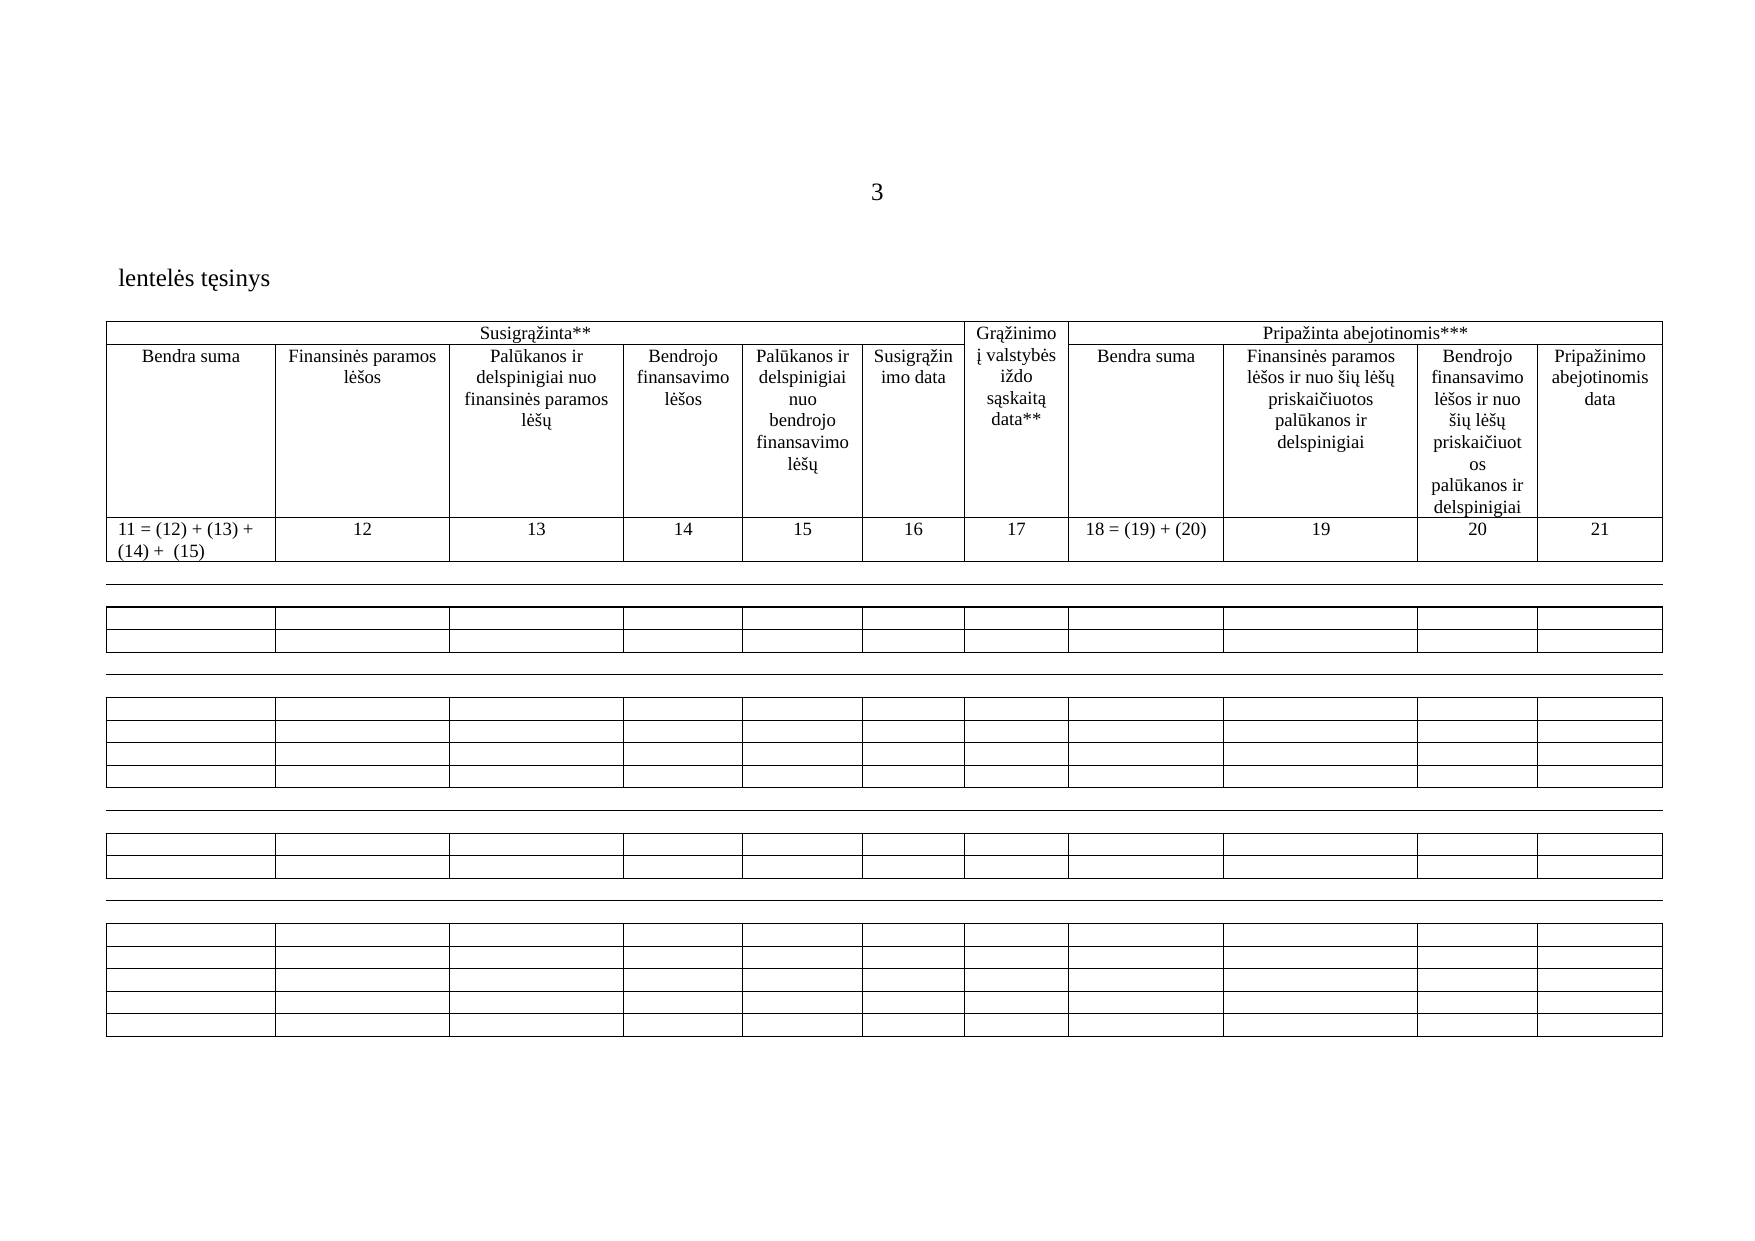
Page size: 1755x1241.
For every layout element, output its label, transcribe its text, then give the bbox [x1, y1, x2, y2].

table_cell [623, 788, 743, 810]
table_cell Palūkanos ir delspinigiai nuo finansinės paramos lėšų [450, 345, 623, 517]
table_cell [1224, 608, 1417, 629]
table_cell [1418, 653, 1537, 674]
table_cell [863, 630, 964, 652]
table_cell [1538, 924, 1662, 946]
table_cell [1418, 856, 1537, 878]
table_cell [863, 992, 964, 1013]
table_cell [107, 947, 275, 968]
table_cell [1068, 585, 1224, 606]
table_cell [743, 653, 862, 674]
table_cell [863, 947, 964, 968]
table_cell [863, 834, 964, 855]
table_cell [1069, 1014, 1223, 1036]
table_cell [1069, 834, 1223, 855]
table_cell [1069, 856, 1223, 878]
table_cell [449, 901, 623, 923]
table_cell [1537, 562, 1663, 584]
table_cell [1538, 834, 1662, 855]
table_cell [743, 585, 862, 606]
table_cell [1224, 721, 1417, 742]
table_cell [863, 743, 964, 765]
table_cell [1418, 743, 1537, 765]
table_cell [107, 924, 275, 946]
table_cell [275, 788, 449, 810]
table_cell [1224, 901, 1418, 923]
table_cell [624, 969, 742, 991]
table_cell [449, 562, 623, 584]
table_header Grąžinimo į valstybės iždo sąskaitą data** [965, 322, 1068, 517]
table_cell [1068, 653, 1224, 674]
table_cell [863, 969, 964, 991]
table_cell [743, 992, 862, 1013]
table_cell [743, 856, 862, 878]
table_cell [1418, 834, 1537, 855]
table_cell [624, 608, 742, 629]
table_cell [1538, 1014, 1662, 1036]
table_cell [743, 721, 862, 742]
table_cell [1418, 721, 1537, 742]
table_cell [106, 653, 275, 674]
table_cell 19 [1224, 518, 1417, 561]
table_cell [106, 585, 275, 606]
table_cell 15 [743, 518, 862, 561]
table_cell [1418, 992, 1537, 1013]
table_cell [964, 653, 1068, 674]
table_cell [743, 1014, 862, 1036]
table_cell [965, 947, 1068, 968]
table_cell [1418, 675, 1537, 697]
table_cell Bendrojo finansavimo lėšos ir nuo šių lėšų priskaičiuotos palūkanos ir delspinigiai [1418, 345, 1537, 517]
table_cell Susigrąžinimo data [863, 345, 964, 517]
table_cell [1537, 788, 1663, 810]
table_cell [1068, 811, 1224, 832]
table_cell [863, 608, 964, 629]
table_cell [1069, 743, 1223, 765]
table_cell [965, 834, 1068, 855]
table_cell [743, 901, 862, 923]
table_cell [1224, 924, 1417, 946]
table_cell [624, 856, 742, 878]
table_cell [623, 879, 743, 900]
table_cell [965, 766, 1068, 787]
table_cell [965, 721, 1068, 742]
table_cell [107, 608, 275, 629]
table_cell [965, 630, 1068, 652]
table_cell [1538, 721, 1662, 742]
table_cell [1538, 992, 1662, 1013]
table_cell Bendra suma [1069, 345, 1223, 517]
table_cell [623, 901, 743, 923]
table_cell [107, 992, 275, 1013]
table_cell [623, 585, 743, 606]
table_cell [1537, 585, 1663, 606]
table_header Pripažinta abejotinomis*** [1069, 322, 1662, 343]
table_cell [743, 630, 862, 652]
table_cell [276, 947, 449, 968]
table_cell [624, 698, 742, 719]
table_cell [1069, 721, 1223, 742]
table_cell [449, 811, 623, 832]
table_cell [623, 653, 743, 674]
table_cell [1224, 653, 1418, 674]
table_cell [107, 743, 275, 765]
table_cell [449, 879, 623, 900]
table_cell [623, 811, 743, 832]
table_cell [106, 811, 275, 832]
table_cell [276, 698, 449, 719]
table_cell [1069, 992, 1223, 1013]
table_cell [107, 834, 275, 855]
table_cell [107, 698, 275, 719]
table_cell [1418, 766, 1537, 787]
table_cell [965, 924, 1068, 946]
table_cell [106, 879, 275, 900]
table_cell [450, 743, 623, 765]
table_cell [624, 1014, 742, 1036]
table_cell [743, 743, 862, 765]
table_cell [1069, 630, 1223, 652]
table_cell [743, 562, 862, 584]
table_cell [964, 811, 1068, 832]
table_cell 16 [863, 518, 964, 561]
table_cell [1538, 856, 1662, 878]
table_cell [107, 721, 275, 742]
table_cell 11 = (12) + (13) + (14) + (15) [107, 518, 275, 561]
table_cell [1224, 675, 1418, 697]
table_cell [1068, 562, 1224, 584]
table_cell [624, 743, 742, 765]
table_cell [276, 766, 449, 787]
table_cell [1418, 947, 1537, 968]
table_cell [1538, 969, 1662, 991]
table_cell [450, 721, 623, 742]
table_cell [450, 834, 623, 855]
table_cell [107, 766, 275, 787]
table_cell [743, 924, 862, 946]
table_cell [450, 969, 623, 991]
table_cell 18 = (19) + (20) [1069, 518, 1223, 561]
table_cell [276, 969, 449, 991]
table_cell [275, 811, 449, 832]
table_cell [1224, 811, 1418, 832]
table_cell [743, 879, 862, 900]
table_cell [965, 608, 1068, 629]
table_cell [862, 562, 964, 584]
table_cell [862, 675, 964, 697]
table_cell [275, 675, 449, 697]
table_cell [964, 879, 1068, 900]
table_cell [450, 924, 623, 946]
table_cell [743, 788, 862, 810]
table_cell [1068, 675, 1224, 697]
table_cell [965, 992, 1068, 1013]
table_cell [1224, 630, 1417, 652]
table_cell [862, 585, 964, 606]
table_cell [449, 675, 623, 697]
table_cell [450, 1014, 623, 1036]
table_cell [276, 721, 449, 742]
table_cell [1538, 698, 1662, 719]
table_cell [1069, 608, 1223, 629]
table_cell [624, 721, 742, 742]
table_cell [623, 675, 743, 697]
table_cell [449, 585, 623, 606]
table_cell [1069, 969, 1223, 991]
table_cell [106, 901, 275, 923]
table_cell [1224, 834, 1417, 855]
table_cell [107, 1014, 275, 1036]
table_cell [1224, 992, 1417, 1013]
table_cell [743, 698, 862, 719]
table_cell [450, 856, 623, 878]
table_cell [1224, 969, 1417, 991]
table_cell [965, 698, 1068, 719]
table_cell [863, 766, 964, 787]
table_cell [1537, 811, 1663, 832]
table_cell [964, 788, 1068, 810]
table_cell [106, 562, 275, 584]
table_cell [1418, 879, 1537, 900]
table_cell [449, 788, 623, 810]
table_cell [1418, 788, 1537, 810]
table_cell [1224, 788, 1418, 810]
table_cell [964, 901, 1068, 923]
table_cell [863, 698, 964, 719]
table_cell [1538, 608, 1662, 629]
table_cell [276, 834, 449, 855]
text lentelės tęsinys [118, 263, 1636, 292]
table_cell [1224, 879, 1418, 900]
table_cell [862, 653, 964, 674]
table_cell [964, 675, 1068, 697]
table_cell [1224, 1014, 1417, 1036]
table_cell [863, 721, 964, 742]
table_cell [276, 856, 449, 878]
table_cell [1068, 788, 1224, 810]
table_cell [1224, 947, 1417, 968]
table_cell [624, 947, 742, 968]
table_cell [1224, 585, 1418, 606]
table_cell [743, 675, 862, 697]
table_cell [106, 675, 275, 697]
table_cell [107, 856, 275, 878]
table_cell 14 [624, 518, 742, 561]
table_cell [276, 630, 449, 652]
table_cell [1538, 743, 1662, 765]
table_cell [863, 856, 964, 878]
table_cell [450, 992, 623, 1013]
table_cell [1224, 856, 1417, 878]
table_cell [450, 766, 623, 787]
table_cell [275, 653, 449, 674]
table_cell [276, 743, 449, 765]
table_cell [862, 879, 964, 900]
table_cell [1537, 879, 1663, 900]
table_cell [1224, 766, 1417, 787]
table_cell Pripažinimo abejotinomis data [1538, 345, 1662, 517]
table_cell [623, 562, 743, 584]
table_cell [1068, 879, 1224, 900]
table_cell [964, 585, 1068, 606]
table_cell [1537, 901, 1663, 923]
table_header Susigrąžinta** [107, 322, 964, 343]
table_cell [1069, 947, 1223, 968]
table_cell Finansinės paramos lėšos [276, 345, 449, 517]
table_cell [1418, 1014, 1537, 1036]
table_cell [743, 969, 862, 991]
table_cell Palūkanos ir delspinigiai nuo bendrojo finansavimo lėšų [743, 345, 862, 517]
table_cell [1418, 585, 1537, 606]
table_cell [624, 834, 742, 855]
table_cell [1418, 562, 1537, 584]
table_cell [1224, 743, 1417, 765]
table_cell [964, 562, 1068, 584]
table_cell [743, 766, 862, 787]
table_cell [965, 743, 1068, 765]
table_cell [965, 1014, 1068, 1036]
table_cell [449, 653, 623, 674]
table_cell [107, 630, 275, 652]
table_cell [1069, 698, 1223, 719]
table_cell [275, 585, 449, 606]
table_cell [275, 879, 449, 900]
table_cell [1418, 901, 1537, 923]
table_cell [1069, 766, 1223, 787]
table_cell [862, 811, 964, 832]
table_cell 12 [276, 518, 449, 561]
table_cell 21 [1538, 518, 1662, 561]
table_cell 20 [1418, 518, 1537, 561]
table_cell [1069, 924, 1223, 946]
table_cell [624, 924, 742, 946]
table_cell [1418, 630, 1537, 652]
table_cell [863, 924, 964, 946]
table_cell [450, 608, 623, 629]
table_cell [1537, 675, 1663, 697]
table_cell Bendrojo finansavimo lėšos [624, 345, 742, 517]
table_cell [1538, 630, 1662, 652]
table_cell [743, 811, 862, 832]
table_cell [1537, 653, 1663, 674]
table_cell [276, 992, 449, 1013]
table_cell [1418, 969, 1537, 991]
table_cell [275, 901, 449, 923]
table_cell [1418, 811, 1537, 832]
table_cell [276, 924, 449, 946]
table_cell [1068, 901, 1224, 923]
table_cell [862, 901, 964, 923]
table_cell [965, 856, 1068, 878]
table_cell [450, 947, 623, 968]
table_cell 13 [450, 518, 623, 561]
table_cell [743, 834, 862, 855]
table_cell [107, 969, 275, 991]
table_cell [276, 1014, 449, 1036]
table_cell [1418, 924, 1537, 946]
table_cell [862, 788, 964, 810]
table_cell [276, 608, 449, 629]
table_cell [450, 698, 623, 719]
table_cell [863, 1014, 964, 1036]
table_cell [743, 608, 862, 629]
table_cell [624, 766, 742, 787]
table_cell [1538, 947, 1662, 968]
table_cell [1538, 766, 1662, 787]
table_cell [1224, 562, 1418, 584]
table_cell Bendra suma [107, 345, 275, 517]
table_cell [624, 992, 742, 1013]
table_cell [1418, 698, 1537, 719]
table_cell [450, 630, 623, 652]
table_cell [965, 969, 1068, 991]
table_cell 17 [965, 518, 1068, 561]
table_cell [106, 788, 275, 810]
table_cell [624, 630, 742, 652]
table_cell [1224, 698, 1417, 719]
table_cell [275, 562, 449, 584]
table_cell [1418, 608, 1537, 629]
table_cell Finansinės paramos lėšos ir nuo šių lėšų priskaičiuotos palūkanos ir delspinigiai [1224, 345, 1417, 517]
table_cell [743, 947, 862, 968]
